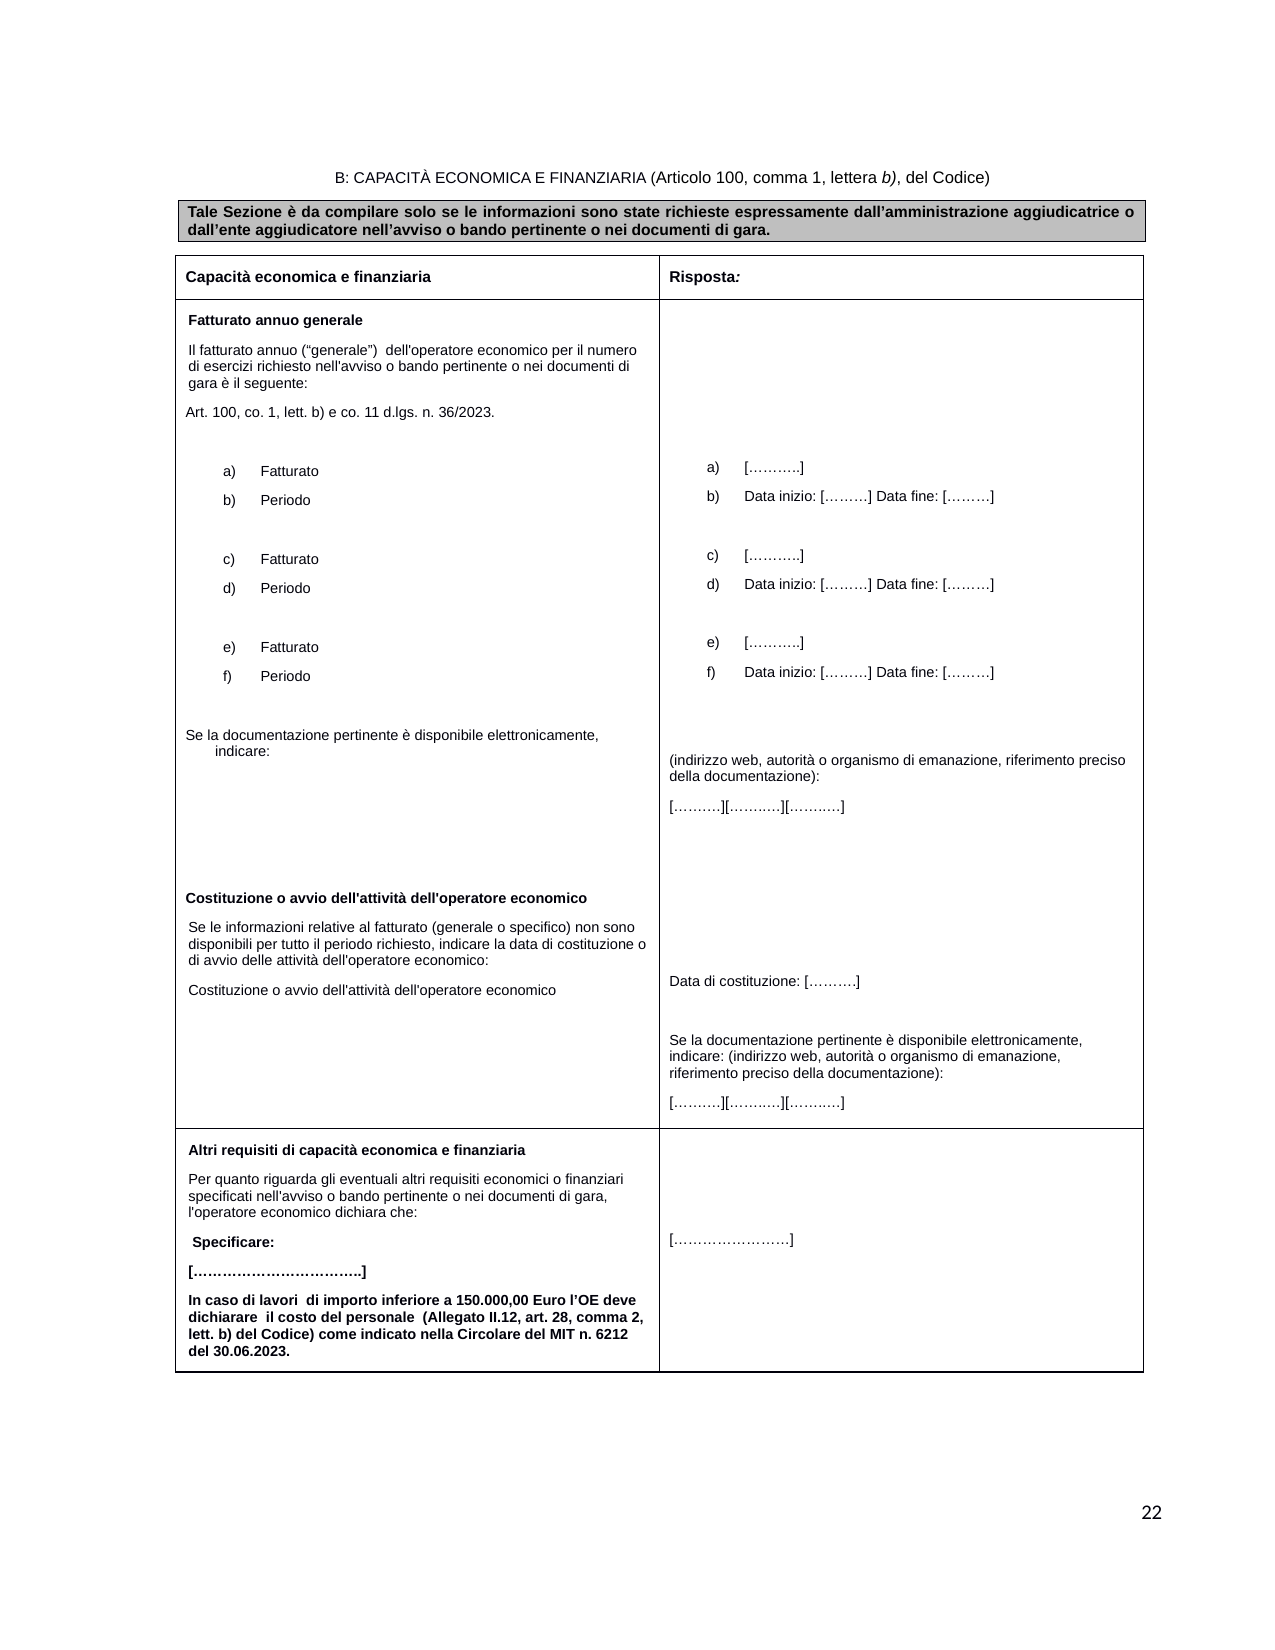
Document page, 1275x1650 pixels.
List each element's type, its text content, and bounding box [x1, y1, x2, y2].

table_header Capacità economica e finanziaria [176, 256, 659, 298]
table_cell Fatturato annuo generale Il fatturato annuo (“generale”) dell'operatore economico per il numero di esercizi richiesto nell'avviso o bando pertinente o nei documenti di gara è il seguente: Art. 100, co. 1, lett. b) e co. 11 d.lgs. n. 36/2023. Fatturato Periodo Fatturato Periodo Fatturato Periodo Se la documentazione pertinente è disponibile elettronicamente, indicare: Costituzione o avvio dell'attività dell'operatore economico Se le informazioni relative al fatturato (generale o specifico) non sono disponibili per tutto il periodo richiesto, indicare la data di costituzione o di avvio delle attività dell'operatore economico: Costituzione o avvio dell'attività dell'operatore economico [176, 300, 659, 1128]
text Tale Sezione è da compilare solo se le informazioni sono state richieste espressamente dall’amministrazione aggiudicatrice o dall’ente aggiudicatore nell’avviso o bando pertinente o nei documenti di gara. [179, 201, 1145, 241]
title B: Capacità economica e finanziaria (Articolo 100, comma 1, lettera b), del Codice) [187, 168, 1137, 187]
table_cell Altri requisiti di capacità economica e finanziaria Per quanto riguarda gli eventuali altri requisiti economici o finanziari specificati nell'avviso o bando pertinente o nei documenti di gara, l'operatore economico dichiara che: Specificare: [……………………………..] In caso di lavori di importo inferiore a 150.000,00 Euro l’OE deve dichiarare il costo del personale (Allegato II.12, art. 28, comma 2, lett. b) del Codice) come indicato nella Circolare del MIT n. 6212 del 30.06.2023. [176, 1129, 659, 1371]
table_cell [……………………] [660, 1129, 1143, 1371]
table_header Risposta: [660, 256, 1143, 298]
table_cell [………..] Data inizio: [………] Data fine: [………] [………..] Data inizio: [………] Data fine: [………] [………..] Data inizio: [………] Data fine: [………] (indirizzo web, autorità o organismo di emanazione, riferimento preciso della documentazione): […….…][……..…][……..…] Data di costituzione: [……….] Se la documentazione pertinente è disponibile elettronicamente, indicare: (indirizzo web, autorità o organismo di emanazione, riferimento preciso della documentazione): […….…][……..…][……..…] [660, 300, 1143, 1128]
